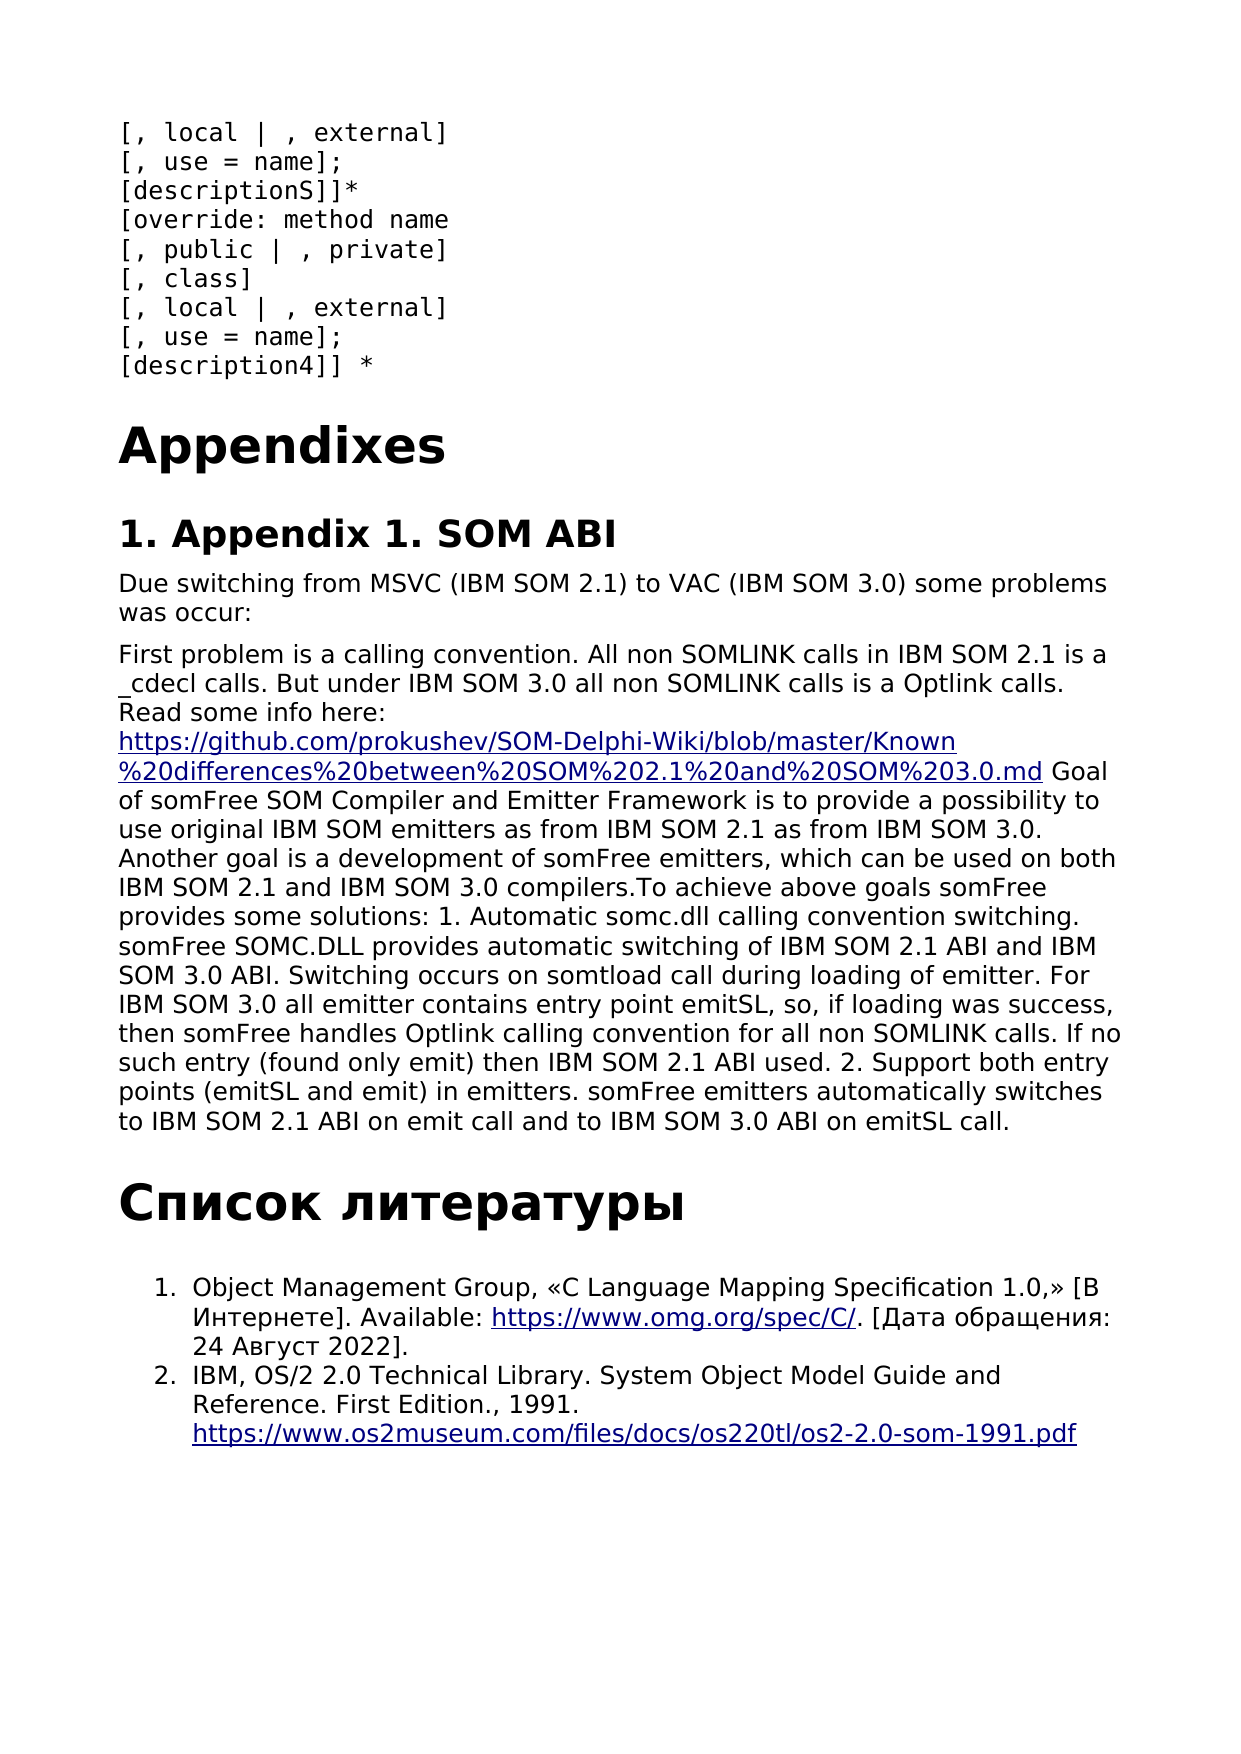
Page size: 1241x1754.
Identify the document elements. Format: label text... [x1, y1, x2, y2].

subtitle 1. Appendix 1. SOM ABI [118, 513, 1122, 557]
list Object Management Group, «C Language Mapping Specification 1.0,» [В Интернете]. Available: https://www.omg.org/spec/C/. [Дата обращения: 24 Август 2022]. [177, 1274, 1122, 1361]
text First problem is a calling convention. All non SOMLINK calls in IBM SOM 2.1 is a _cdecl calls. But under IBM SOM 3.0 all non SOMLINK calls is a Optlink calls. Read some info here: https://github.com/prokushev/SOM-Delphi-Wiki/blob/master/Known%20differences%20between%20SOM%202.1%20and%20SOM%203.0.md Goal of somFree SOM Compiler and Emitter Framework is to provide a possibility to use original IBM SOM emitters as from IBM SOM 2.1 as from IBM SOM 3.0. Another goal is a development of somFree emitters, which can be used on both IBM SOM 2.1 and IBM SOM 3.0 compilers.To achieve above goals somFree provides some solutions: 1. Automatic somc.dll calling convention switching. somFree SOMC.DLL provides automatic switching of IBM SOM 2.1 ABI and IBM SOM 3.0 ABI. Switching occurs on somtload call during loading of emitter. For IBM SOM 3.0 all emitter contains entry point emitSL, so, if loading was success, then somFree handles Optlink calling convention for all non SOMLINK calls. If no such entry (found only emit) then IBM SOM 2.1 ABI used. 2. Support both entry points (emitSL and emit) in emitters. somFree emitters automatically switches to IBM SOM 2.1 ABI on emit call and to IBM SOM 3.0 ABI on emitSL call. [118, 640, 1122, 1136]
text [, local | , external] [, use = name]; [descriptionS]]* [override: method name [, public | , private] [, class] [, local | , external] [, use = name]; [description4]] * [118, 118, 1122, 381]
text Due switching from MSVC (IBM SOM 2.1) to VAC (IBM SOM 3.0) some problems was occur: [118, 569, 1122, 628]
list IBM, OS/2 2.0 Technical Library. System Object Model Guide and Reference. First Edition., 1991. https://www.os2museum.com/files/docs/os220tl/os2-2.0-som-1991.pdf [177, 1361, 1122, 1449]
subtitle Список литературы [118, 1173, 1122, 1232]
subtitle Appendixes [118, 417, 1122, 476]
